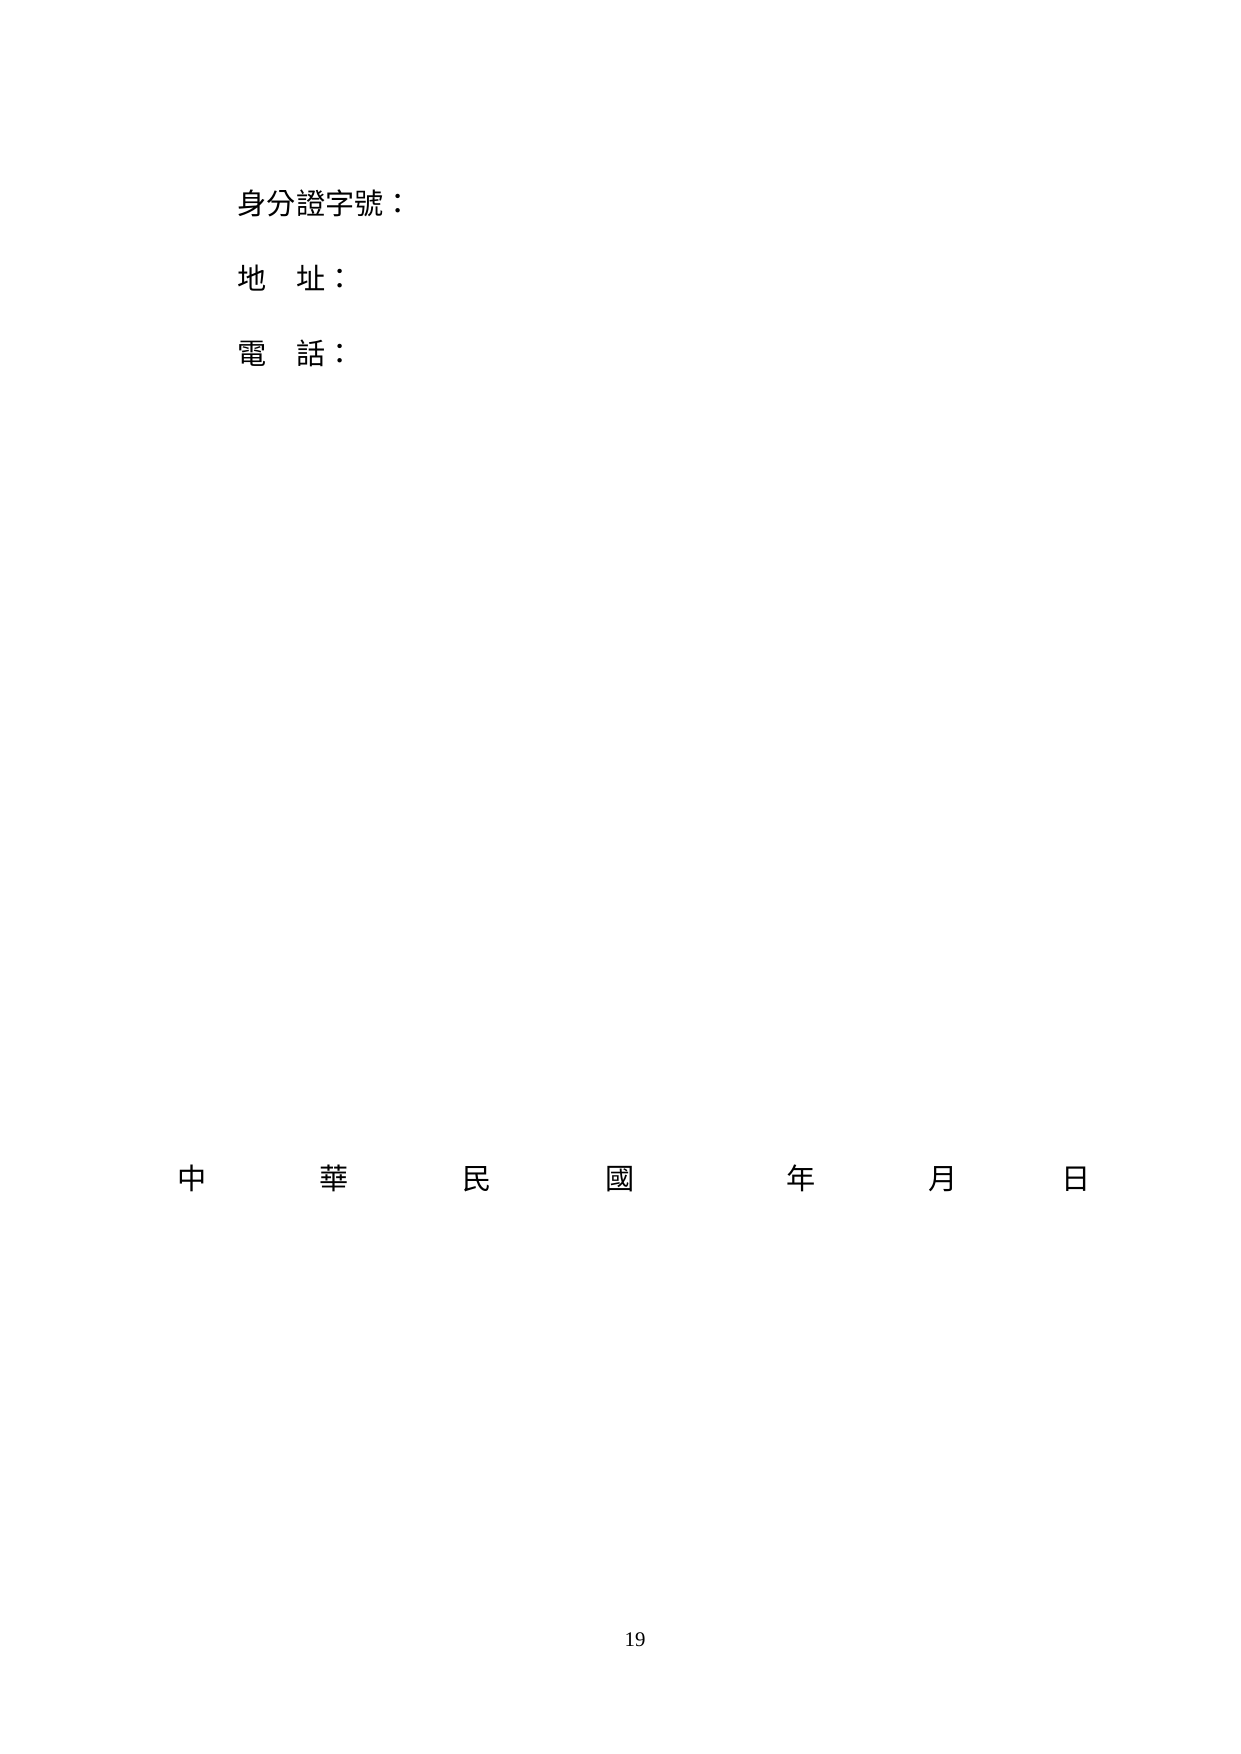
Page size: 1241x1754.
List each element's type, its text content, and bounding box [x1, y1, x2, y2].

text 中 華 民 國 年 月 日 [177, 1139, 1092, 1214]
table_header [793, 165, 1240, 1139]
table_header 立契約人： 甲 方： 代表機關： 代表人： 地 址： 連絡人： 電 話： 乙 方： 學 校： 指導教授：（簽名或蓋章） 研究生: （簽名或蓋章） 身分證字號： 地 址： 電 話： [242, 165, 793, 1139]
